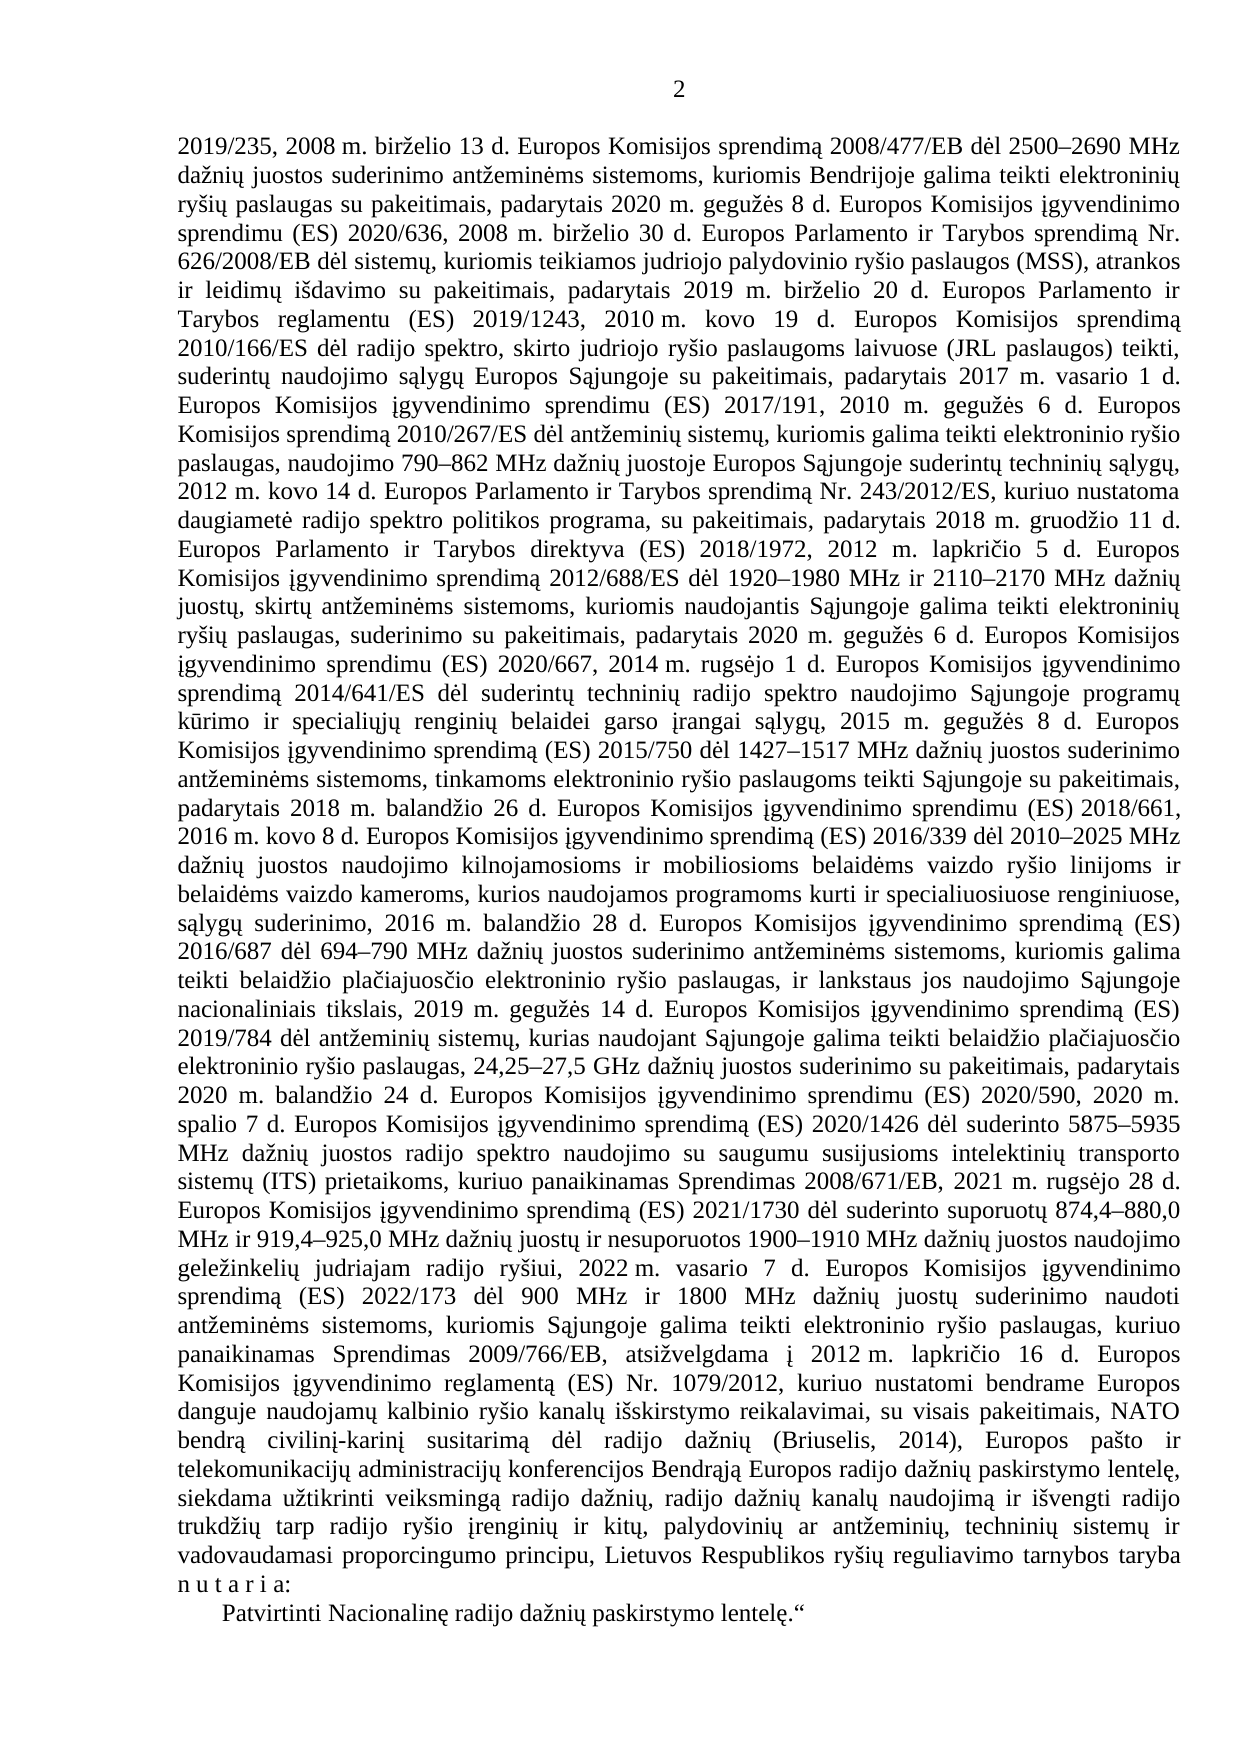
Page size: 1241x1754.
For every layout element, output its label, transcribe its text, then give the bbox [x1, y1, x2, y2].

text Patvirtinti Nacionalinę radijo dažnių paskirstymo lentelę.“ [177, 1598, 1181, 1626]
text 2019/235, 2008 m. birželio 13 d. Europos Komisijos sprendimą 2008/477/EB dėl 2500–2690 MHz dažnių juostos suderinimo antžeminėms sistemoms, kuriomis Bendrijoje galima teikti elektroninių ryšių paslaugas su pakeitimais, padarytais 2020 m. gegužės 8 d. Europos Komisijos įgyvendinimo sprendimu (ES) 2020/636, 2008 m. birželio 30 d. Europos Parlamento ir Tarybos sprendimą Nr. 626/2008/EB dėl sistemų, kuriomis teikiamos judriojo palydovinio ryšio paslaugos (MSS), atrankos ir leidimų išdavimo su pakeitimais, padarytais 2019 m. birželio 20 d. Europos Parlamento ir Tarybos reglamentu (ES) 2019/1243, 2010 m. kovo 19 d. Europos Komisijos sprendimą 2010/166/ES dėl radijo spektro, skirto judriojo ryšio paslaugoms laivuose (JRL paslaugos) teikti, suderintų naudojimo sąlygų Europos Sąjungoje su pakeitimais, padarytais 2017 m. vasario 1 d. Europos Komisijos įgyvendinimo sprendimu (ES) 2017/191, 2010 m. gegužės 6 d. Europos Komisijos sprendimą 2010/267/ES dėl antžeminių sistemų, kuriomis galima teikti elektroninio ryšio paslaugas, naudojimo 790–862 MHz dažnių juostoje Europos Sąjungoje suderintų techninių sąlygų, 2012 m. kovo 14 d. Europos Parlamento ir Tarybos sprendimą Nr. 243/2012/ES, kuriuo nustatoma daugiametė radijo spektro politikos programa, su pakeitimais, padarytais 2018 m. gruodžio 11 d. Europos Parlamento ir Tarybos direktyva (ES) 2018/1972, 2012 m. lapkričio 5 d. Europos Komisijos įgyvendinimo sprendimą 2012/688/ES dėl 1920–1980 MHz ir 2110–2170 MHz dažnių juostų, skirtų antžeminėms sistemoms, kuriomis naudojantis Sąjungoje galima teikti elektroninių ryšių paslaugas, suderinimo su pakeitimais, padarytais 2020 m. gegužės 6 d. Europos Komisijos įgyvendinimo sprendimu (ES) 2020/667, 2014 m. rugsėjo 1 d. Europos Komisijos įgyvendinimo sprendimą 2014/641/ES dėl suderintų techninių radijo spektro naudojimo Sąjungoje programų kūrimo ir specialiųjų renginių belaidei garso įrangai sąlygų, 2015 m. gegužės 8 d. Europos Komisijos įgyvendinimo sprendimą (ES) 2015/750 dėl 1427–1517 MHz dažnių juostos suderinimo antžeminėms sistemoms, tinkamoms elektroninio ryšio paslaugoms teikti Sąjungoje su pakeitimais, padarytais 2018 m. balandžio 26 d. Europos Komisijos įgyvendinimo sprendimu (ES) 2018/661, 2016 m. kovo 8 d. Europos Komisijos įgyvendinimo sprendimą (ES) 2016/339 dėl 2010–2025 MHz dažnių juostos naudojimo kilnojamosioms ir mobiliosioms belaidėms vaizdo ryšio linijoms ir belaidėms vaizdo kameroms, kurios naudojamos programoms kurti ir specialiuosiuose renginiuose, sąlygų suderinimo, 2016 m. balandžio 28 d. Europos Komisijos įgyvendinimo sprendimą (ES) 2016/687 dėl 694–790 MHz dažnių juostos suderinimo antžeminėms sistemoms, kuriomis galima teikti belaidžio plačiajuosčio elektroninio ryšio paslaugas, ir lankstaus jos naudojimo Sąjungoje nacionaliniais tikslais, 2019 m. gegužės 14 d. Europos Komisijos įgyvendinimo sprendimą (ES) 2019/784 dėl antžeminių sistemų, kurias naudojant Sąjungoje galima teikti belaidžio plačiajuosčio elektroninio ryšio paslaugas, 24,25–27,5 GHz dažnių juostos suderinimo su pakeitimais, padarytais 2020 m. balandžio 24 d. Europos Komisijos įgyvendinimo sprendimu (ES) 2020/590, 2020 m. spalio 7 d. Europos Komisijos įgyvendinimo sprendimą (ES) 2020/1426 dėl suderinto 5875–5935 MHz dažnių juostos radijo spektro naudojimo su saugumu susijusioms intelektinių transporto sistemų (ITS) prietaikoms, kuriuo panaikinamas Sprendimas 2008/671/EB, 2021 m. rugsėjo 28 d. Europos Komisijos įgyvendinimo sprendimą (ES) 2021/1730 dėl suderinto suporuotų 874,4–880,0 MHz ir 919,4–925,0 MHz dažnių juostų ir nesuporuotos 1900–1910 MHz dažnių juostos naudojimo geležinkelių judriajam radijo ryšiui, 2022 m. vasario 7 d. Europos Komisijos įgyvendinimo sprendimą (ES) 2022/173 dėl 900 MHz ir 1800 MHz dažnių juostų suderinimo naudoti antžeminėms sistemoms, kuriomis Sąjungoje galima teikti elektroninio ryšio paslaugas, kuriuo panaikinamas Sprendimas 2009/766/EB, atsižvelgdama į 2012 m. lapkričio 16 d. Europos Komisijos įgyvendinimo reglamentą (ES) Nr. 1079/2012, kuriuo nustatomi bendrame Europos danguje naudojamų kalbinio ryšio kanalų išskirstymo reikalavimai, su visais pakeitimais, NATO bendrą civilinį-karinį susitarimą dėl radijo dažnių (Briuselis, 2014), Europos pašto ir telekomunikacijų administracijų konferencijos Bendrąją Europos radijo dažnių paskirstymo lentelę, siekdama užtikrinti veiksmingą radijo dažnių, radijo dažnių kanalų naudojimą ir išvengti radijo trukdžių tarp radijo ryšio įrenginių ir kitų, palydovinių ar antžeminių, techninių sistemų ir vadovaudamasi proporcingumo principu, Lietuvos Respublikos ryšių reguliavimo tarnybos taryba nutaria: [177, 131, 1181, 1598]
